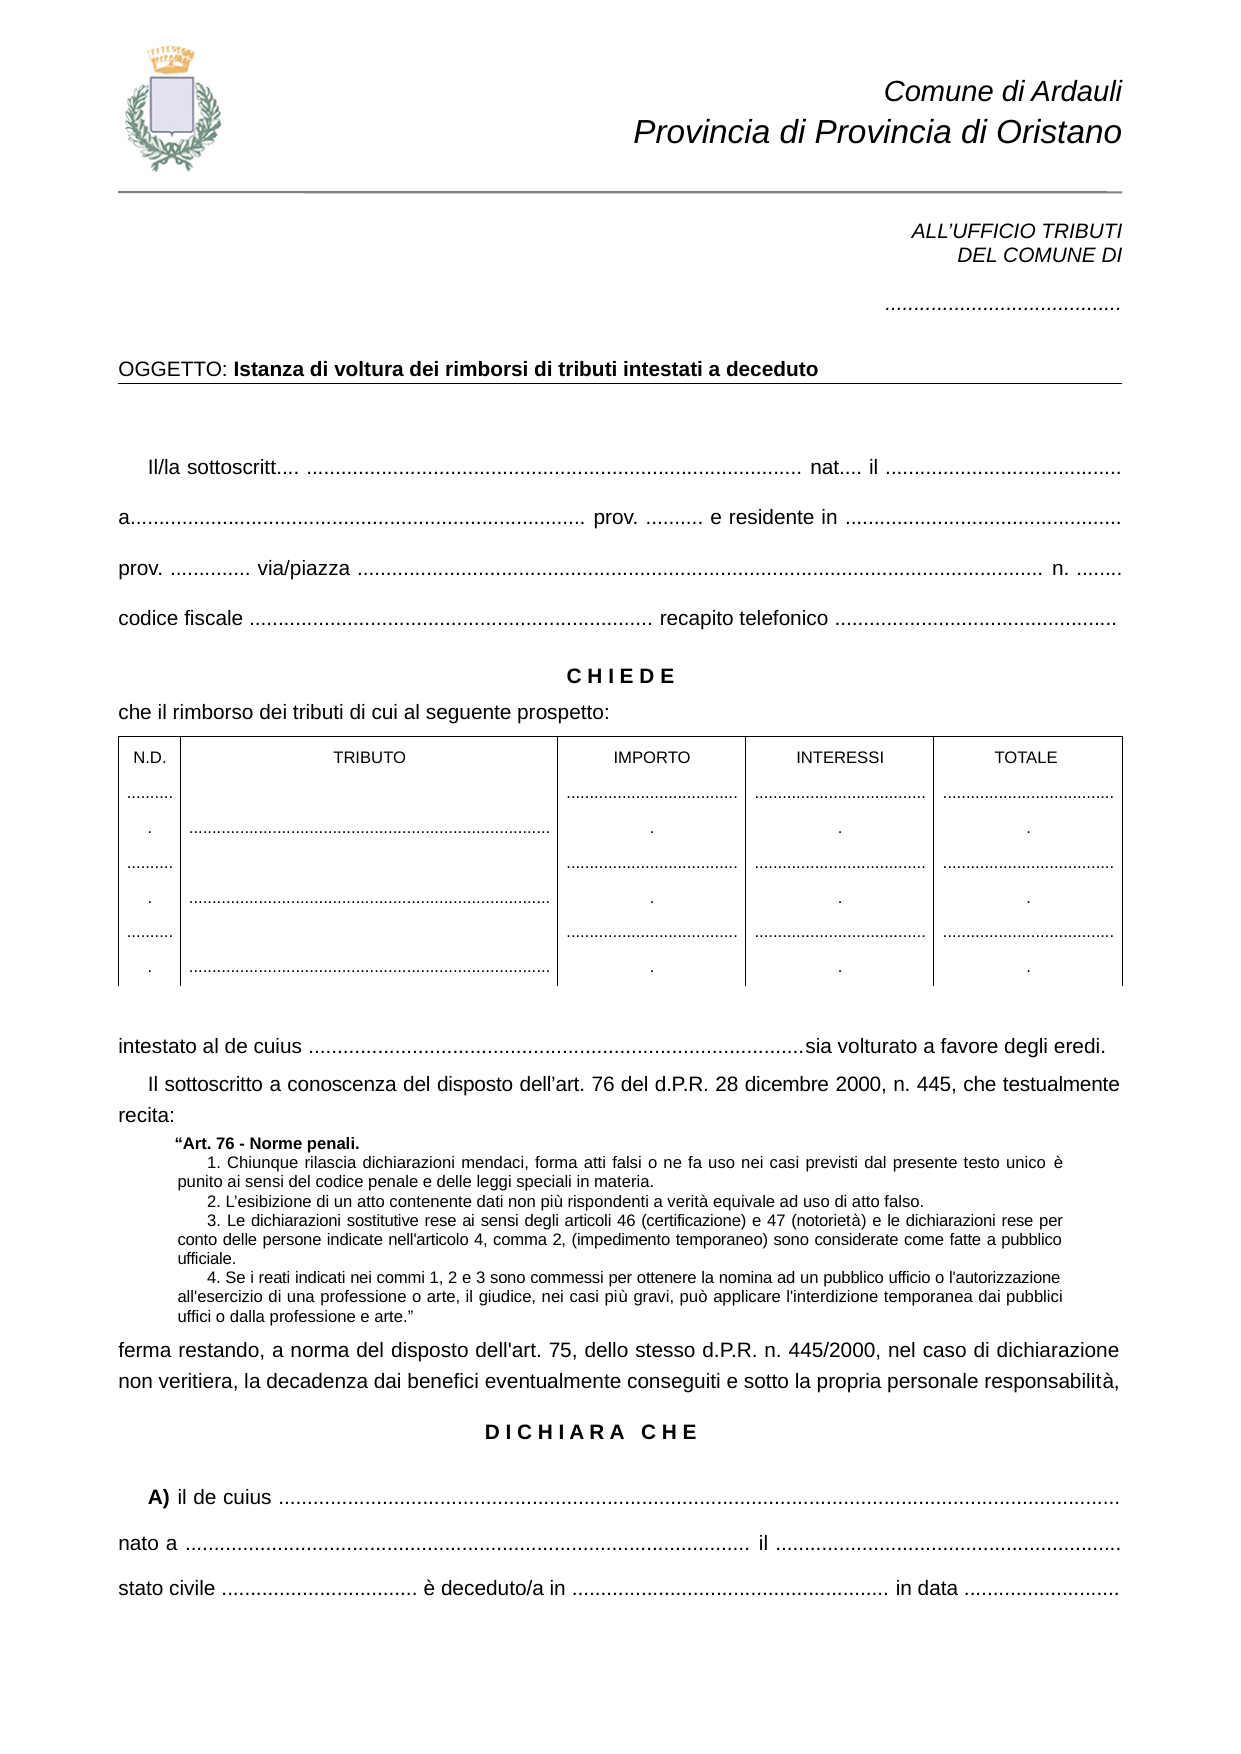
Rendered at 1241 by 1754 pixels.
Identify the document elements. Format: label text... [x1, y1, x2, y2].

table_cell ........... [119, 847, 180, 916]
table_cell ...................................... [746, 778, 933, 847]
text “Art. 76 - Norme penali. [174, 1134, 1122, 1153]
table_header IMPORTO [558, 737, 745, 777]
table_cell ...................................... [558, 847, 745, 916]
table_cell ........... [119, 916, 180, 986]
text intestato al de cuius ......................................................................................sia volturato a favore degli eredi. [118, 1022, 1122, 1060]
table_cell ...................................... [934, 847, 1122, 916]
table_header N.D. [119, 737, 180, 777]
text 3. Le dichiarazioni sostitutive rese ai sensi degli articoli 46 (certificazione) e 47 (notorietà) e le dichiarazioni rese per conto delle persone indicate nell'articolo 4, comma 2, (impedimento temporaneo) sono considerate come fatte a pubblico ufficiale. [177, 1211, 1063, 1268]
text Il/la sottoscritt.... ...................................................................................... nat.... il ......................................... a............................................................................... prov. .......... e residente in ................................................ prov. .............. via/piazza ....................................................................................................................... n. ........ codice fiscale ...................................................................... recapito telefonico ................................................. [118, 443, 1122, 632]
text ALL’UFFICIO TRIBUTI [118, 219, 1122, 243]
list il de cuius .................................................................................................................................................. nato a .................................................................................................. il ............................................................ stato civile .................................. è deceduto/a in ....................................................... in data ........................... [118, 1473, 1122, 1603]
text che il rimborso dei tributi di cui al seguente prospetto: [118, 700, 1122, 724]
table_cell ...................................... [746, 916, 933, 986]
text 1. Chiunque rilascia dichiarazioni mendaci, forma atti falsi o ne fa uso nei casi previsti dal presente testo unico è punito ai sensi del codice penale e delle leggi speciali in materia. [177, 1153, 1063, 1191]
table_header TOTALE [934, 737, 1122, 777]
text C H I E D E [118, 664, 1122, 688]
table_cell ...................................... [558, 916, 745, 986]
table_cell ...................................... [558, 778, 745, 847]
table_cell ...................................... [746, 847, 933, 916]
table_header TRIBUTO [181, 737, 557, 777]
text D I C H I A R A C H E [118, 1420, 1063, 1444]
text ......................................... [118, 279, 1122, 318]
text DEL COMUNE DI [118, 243, 1122, 267]
text 2. L’esibizione di un atto contenente dati non più rispondenti a verità equivale ad uso di atto falso. [177, 1191, 1063, 1211]
text OGGETTO: Istanza di voltura dei rimborsi di tributi intestati a deceduto [118, 357, 1122, 383]
table_header INTERESSI [746, 737, 933, 777]
table_cell .............................................................................. [181, 916, 557, 986]
picture [122, 43, 224, 175]
table_cell ........... [119, 778, 180, 847]
text 4. Se i reati indicati nei commi 1, 2 e 3 sono commessi per ottenere la nomina ad un pubblico ufficio o l'autorizzazione all'esercizio di una professione o arte, il giudice, nei casi più gravi, può applicare l'interdizione temporanea dai pubblici uffici o dalla professione e arte.” [177, 1268, 1063, 1326]
text ferma restando, a norma del disposto dell'art. 75, dello stesso d.P.R. n. 445/2000, nel caso di dichiarazione non veritiera, la decadenza dai benefici eventualmente conseguiti e sotto la propria personale responsabilità, [118, 1332, 1122, 1395]
table_cell .............................................................................. [181, 847, 557, 916]
table_cell ...................................... [934, 778, 1122, 847]
table_cell .............................................................................. [181, 778, 557, 847]
text Il sottoscritto a conoscenza del disposto dell’art. 76 del d.P.R. 28 dicembre 2000, n. 445, che testualmente recita: [118, 1072, 1122, 1127]
table_cell ...................................... [934, 916, 1122, 986]
